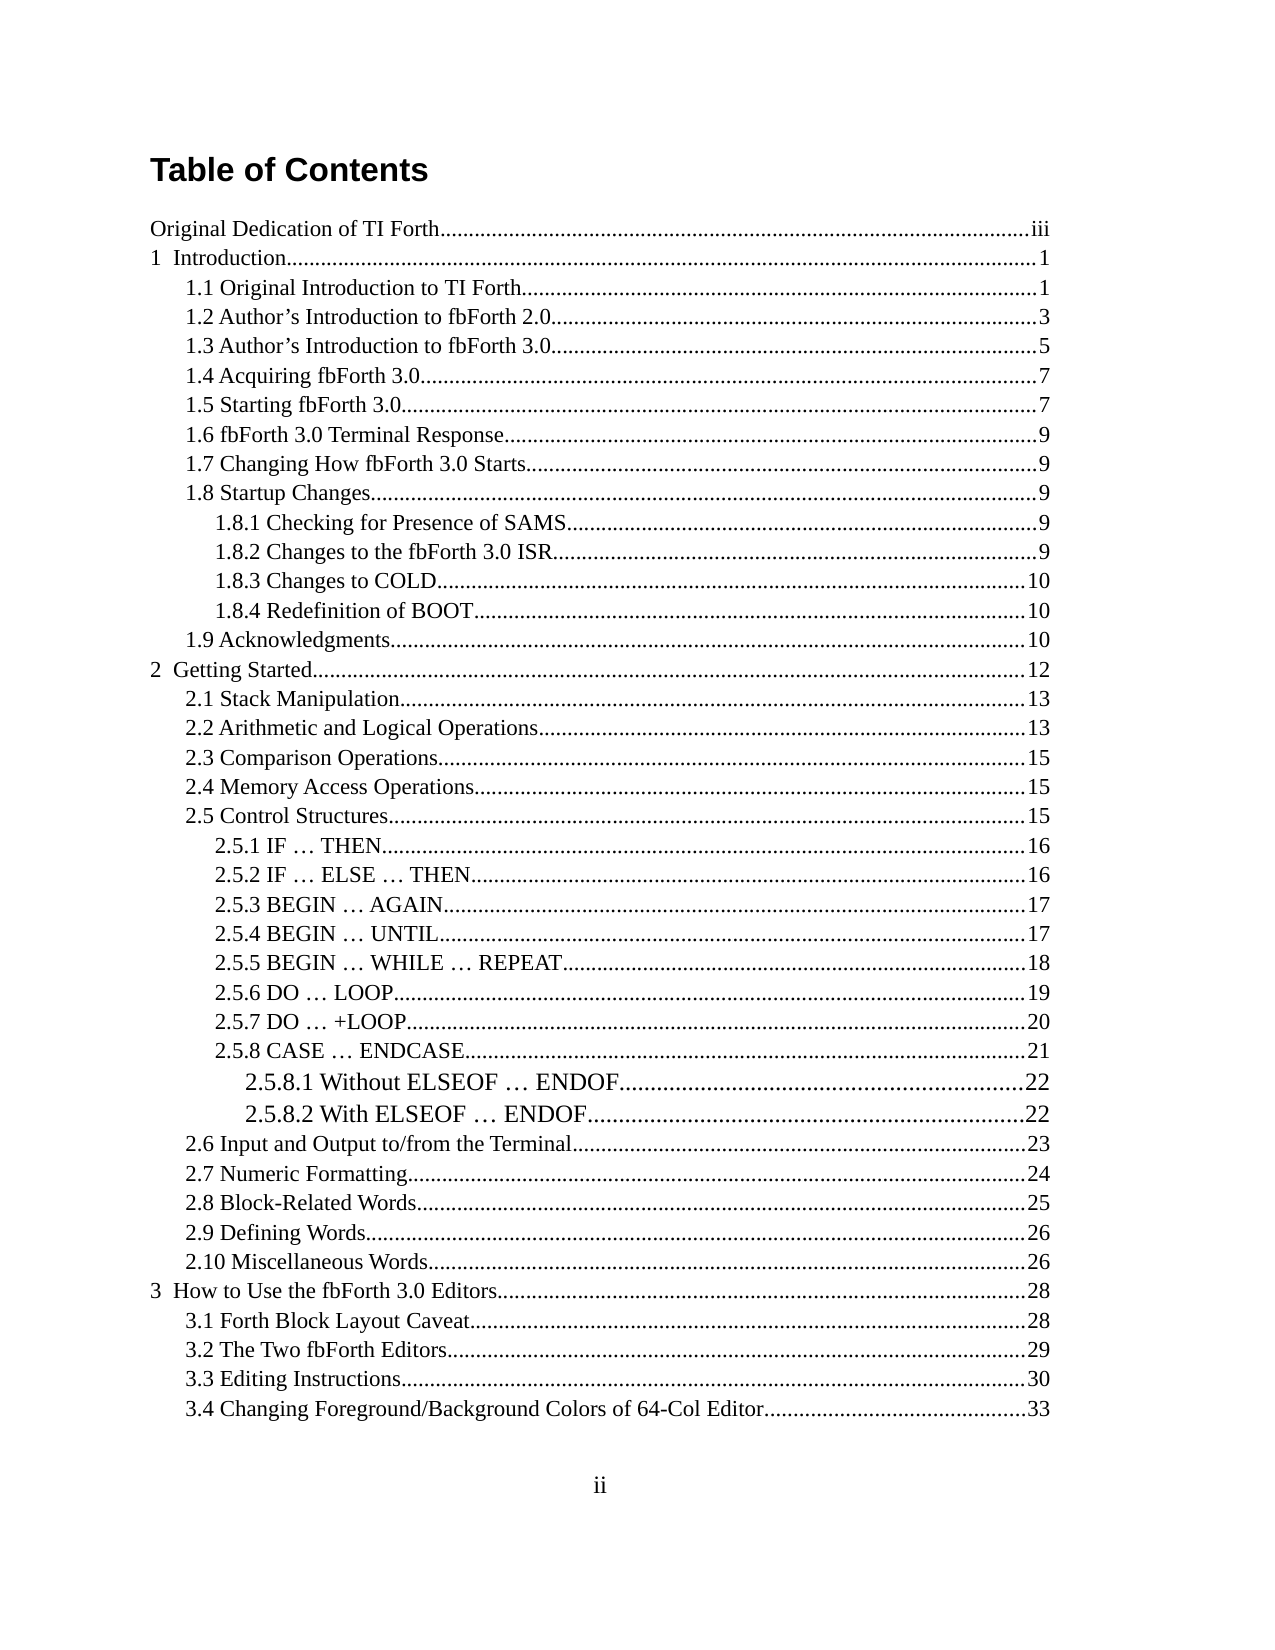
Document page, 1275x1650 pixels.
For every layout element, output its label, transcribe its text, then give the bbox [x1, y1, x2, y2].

text 2.2 Arithmetic and Logical Operations 13 [179, 714, 1050, 741]
text 1.9 Acknowledgments 10 [179, 626, 1050, 653]
text 1.7 Changing How fbForth 3.0 Starts 9 [179, 450, 1050, 476]
text 1.8.1 Checking for Presence of SAMS 9 [209, 509, 1050, 535]
text 2.5.7 DO … +LOOP 20 [209, 1008, 1050, 1034]
text 1.1 Original Introduction to TI Forth 1 [179, 274, 1050, 300]
text 2.5.3 BEGIN … AGAIN 17 [209, 891, 1050, 917]
text 1.4 Acquiring fbForth 3.0 7 [179, 362, 1050, 388]
text 2.5.2 IF … ELSE … THEN 16 [209, 861, 1050, 888]
text 3.2 The Two fbForth Editors 29 [179, 1336, 1050, 1362]
text 3 How to Use the fbForth 3.0 Editors 28 [150, 1277, 1050, 1304]
text 2.1 Stack Manipulation 13 [179, 685, 1050, 711]
text 2.5.8 CASE … ENDCASE 21 [209, 1037, 1050, 1064]
text 1.8.4 Redefinition of BOOT 10 [209, 597, 1050, 623]
text 1.5 Starting fbForth 3.0 7 [179, 391, 1050, 418]
text 2.9 Defining Words 26 [179, 1218, 1050, 1245]
text 2.3 Comparison Operations 15 [179, 744, 1050, 770]
text 1.8.2 Changes to the fbForth 3.0 ISR 9 [209, 538, 1050, 564]
text Original Dedication of TI Forth iii [150, 215, 1050, 241]
text 2.7 Numeric Formatting 24 [179, 1160, 1050, 1186]
text 3.3 Editing Instructions 30 [179, 1365, 1050, 1392]
text 2.5 Control Structures 15 [179, 802, 1050, 829]
text 2.8 Block-Related Words 25 [179, 1189, 1050, 1216]
text 2.5.4 BEGIN … UNTIL 17 [209, 920, 1050, 946]
text 1 Introduction 1 [150, 244, 1050, 271]
text 1.8 Startup Changes 9 [179, 479, 1050, 506]
text 2.5.8.1 Without ELSEOF … ENDOF 22 [238, 1067, 1050, 1096]
text 2.5.5 BEGIN … WHILE … REPEAT 18 [209, 949, 1050, 976]
text 2.6 Input and Output to/from the Terminal 23 [179, 1130, 1050, 1157]
text 1.2 Author’s Introduction to fbForth 2.0 3 [179, 303, 1050, 329]
text 2 Getting Started 12 [150, 656, 1050, 682]
text 3.1 Forth Block Layout Caveat 28 [179, 1307, 1050, 1333]
text 1.3 Author’s Introduction to fbForth 3.0 5 [179, 332, 1050, 359]
text 1.6 fbForth 3.0 Terminal Response 9 [179, 421, 1050, 447]
text 2.10 Miscellaneous Words 26 [179, 1248, 1050, 1274]
text 2.5.8.2 With ELSEOF … ENDOF 22 [238, 1099, 1050, 1127]
text 2.5.1 IF … THEN 16 [209, 832, 1050, 858]
text 3.4 Changing Foreground/Background Colors of 64-Col Editor 33 [179, 1395, 1050, 1421]
text 2.4 Memory Access Operations 15 [179, 773, 1050, 799]
text 1.8.3 Changes to COLD 10 [209, 567, 1050, 594]
subtitle Table of Contents [150, 150, 1050, 188]
text 2.5.6 DO … LOOP 19 [209, 979, 1050, 1005]
